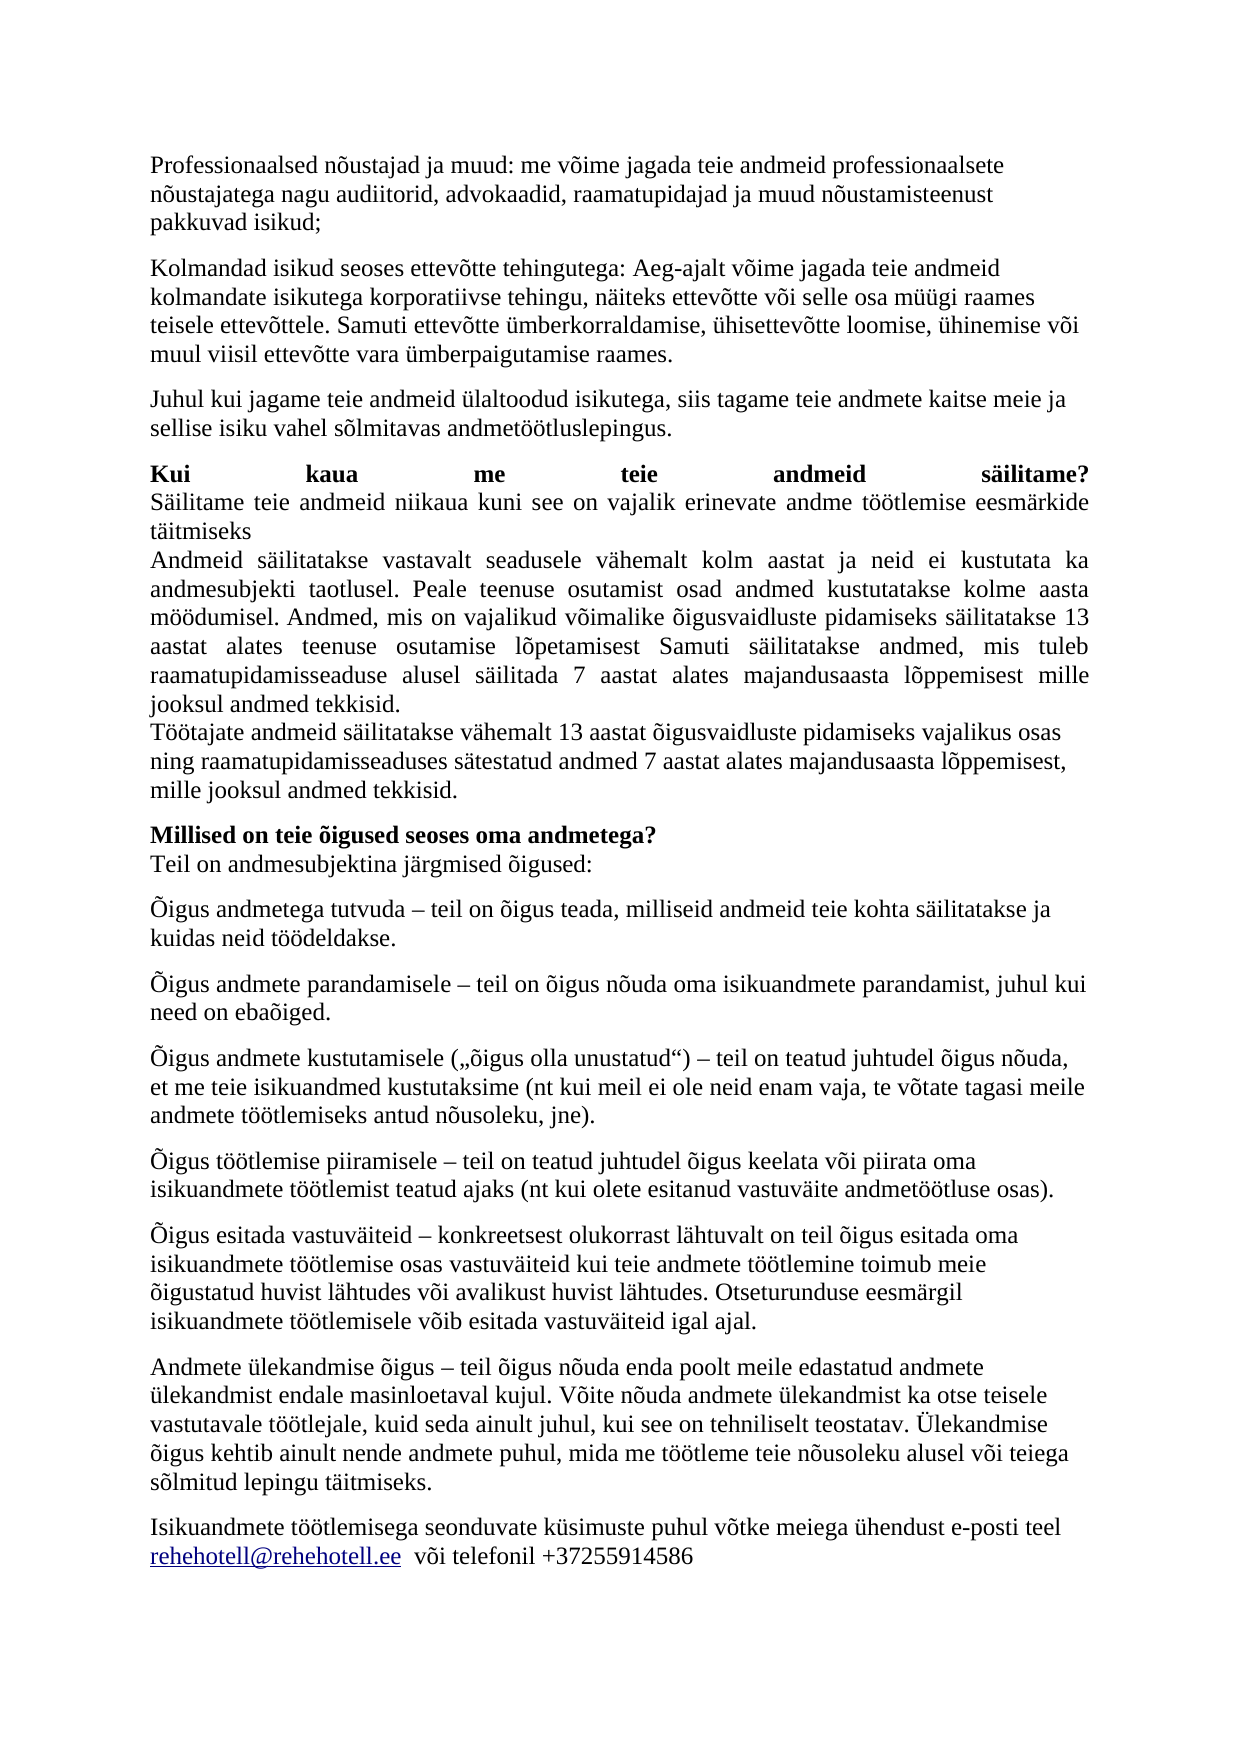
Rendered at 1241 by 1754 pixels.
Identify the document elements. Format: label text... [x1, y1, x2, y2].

text Kolmandad isikud seoses ettevõtte tehingutega: Aeg-ajalt võime jagada teie andmeid kolmandate isikutega korporatiivse tehingu, näiteks ettevõtte või selle osa müügi raames teisele ettevõttele. Samuti ettevõtte ümberkorraldamise, ühisettevõtte loomise, ühinemise või muul viisil ettevõtte vara ümberpaigutamise raames. [150, 253, 1090, 368]
text Õigus andmete kustutamisele („õigus olla unustatud“) – teil on teatud juhtudel õigus nõuda, et me teie isikuandmed kustutaksime (nt kui meil ei ole neid enam vaja, te võtate tagasi meile andmete töötlemiseks antud nõusoleku, jne). [150, 1043, 1090, 1129]
text Õigus töötlemise piiramisele – teil on teatud juhtudel õigus keelata või piirata oma isikuandmete töötlemist teatud ajaks (nt kui olete esitanud vastuväite andmetöötluse osas). [150, 1146, 1090, 1203]
text Õigus esitada vastuväiteid – konkreetsest olukorrast lähtuvalt on teil õigus esitada oma isikuandmete töötlemise osas vastuväiteid kui teie andmete töötlemine toimub meie õigustatud huvist lähtudes või avalikust huvist lähtudes. Otseturunduse eesmärgil isikuandmete töötlemisele võib esitada vastuväiteid igal ajal. [150, 1220, 1090, 1335]
text Õigus andmete parandamisele – teil on õigus nõuda oma isikuandmete parandamist, juhul kui need on ebaõiged. [150, 969, 1090, 1026]
text Juhul kui jagame teie andmeid ülaltoodud isikutega, siis tagame teie andmete kaitse meie ja sellise isiku vahel sõlmitavas andmetöötluslepingus. [150, 384, 1090, 442]
text Töötajate andmeid säilitatakse vähemalt 13 aastat õigusvaidluste pidamiseks vajalikus osas ning raamatupidamisseaduses sätestatud andmed 7 aastat alates majandusaasta lõppemisest, mille jooksul andmed tekkisid. [150, 717, 1090, 804]
text Andmeid säilitatakse vastavalt seadusele vähemalt kolm aastat ja neid ei kustutata ka andmesubjekti taotlusel. Peale teenuse osutamist osad andmed kustutatakse kolme aasta möödumisel. Andmed, mis on vajalikud võimalike õigusvaidluste pidamiseks säilitatakse 13 aastat alates teenuse osutamise lõpetamisest Samuti säilitatakse andmed, mis tuleb raamatupidamisseaduse alusel säilitada 7 aastat alates majandusaasta lõppemisest mille jooksul andmed tekkisid. [150, 545, 1090, 717]
text Õigus andmetega tutvuda – teil on õigus teada, milliseid andmeid teie kohta säilitatakse ja kuidas neid töödeldakse. [150, 894, 1090, 952]
text Millised on teie õigused seoses oma andmetega? Teil on andmesubjektina järgmised õigused: [150, 820, 1090, 878]
text Kui kaua me teie andmeid säilitame? Säilitame teie andmeid niikaua kuni see on vajalik erinevate andme töötlemise eesmärkide täitmiseks [150, 459, 1090, 545]
text Isikuandmete töötlemisega seonduvate küsimuste puhul võtke meiega ühendust e-posti teel rehehotell@rehehotell.ee või telefonil +37255914586 [150, 1512, 1090, 1569]
text Andmete ülekandmise õigus – teil õigus nõuda enda poolt meile edastatud andmete ülekandmist endale masinloetaval kujul. Võite nõuda andmete ülekandmist ka otse teisele vastutavale töötlejale, kuid seda ainult juhul, kui see on tehniliselt teostatav. Ülekandmise õigus kehtib ainult nende andmete puhul, mida me töötleme teie nõusoleku alusel või teiega sõlmitud lepingu täitmiseks. [150, 1352, 1090, 1495]
text Professionaalsed nõustajad ja muud: me võime jagada teie andmeid professionaalsete nõustajatega nagu audiitorid, advokaadid, raamatupidajad ja muud nõustamisteenust pakkuvad isikud; [150, 150, 1090, 236]
